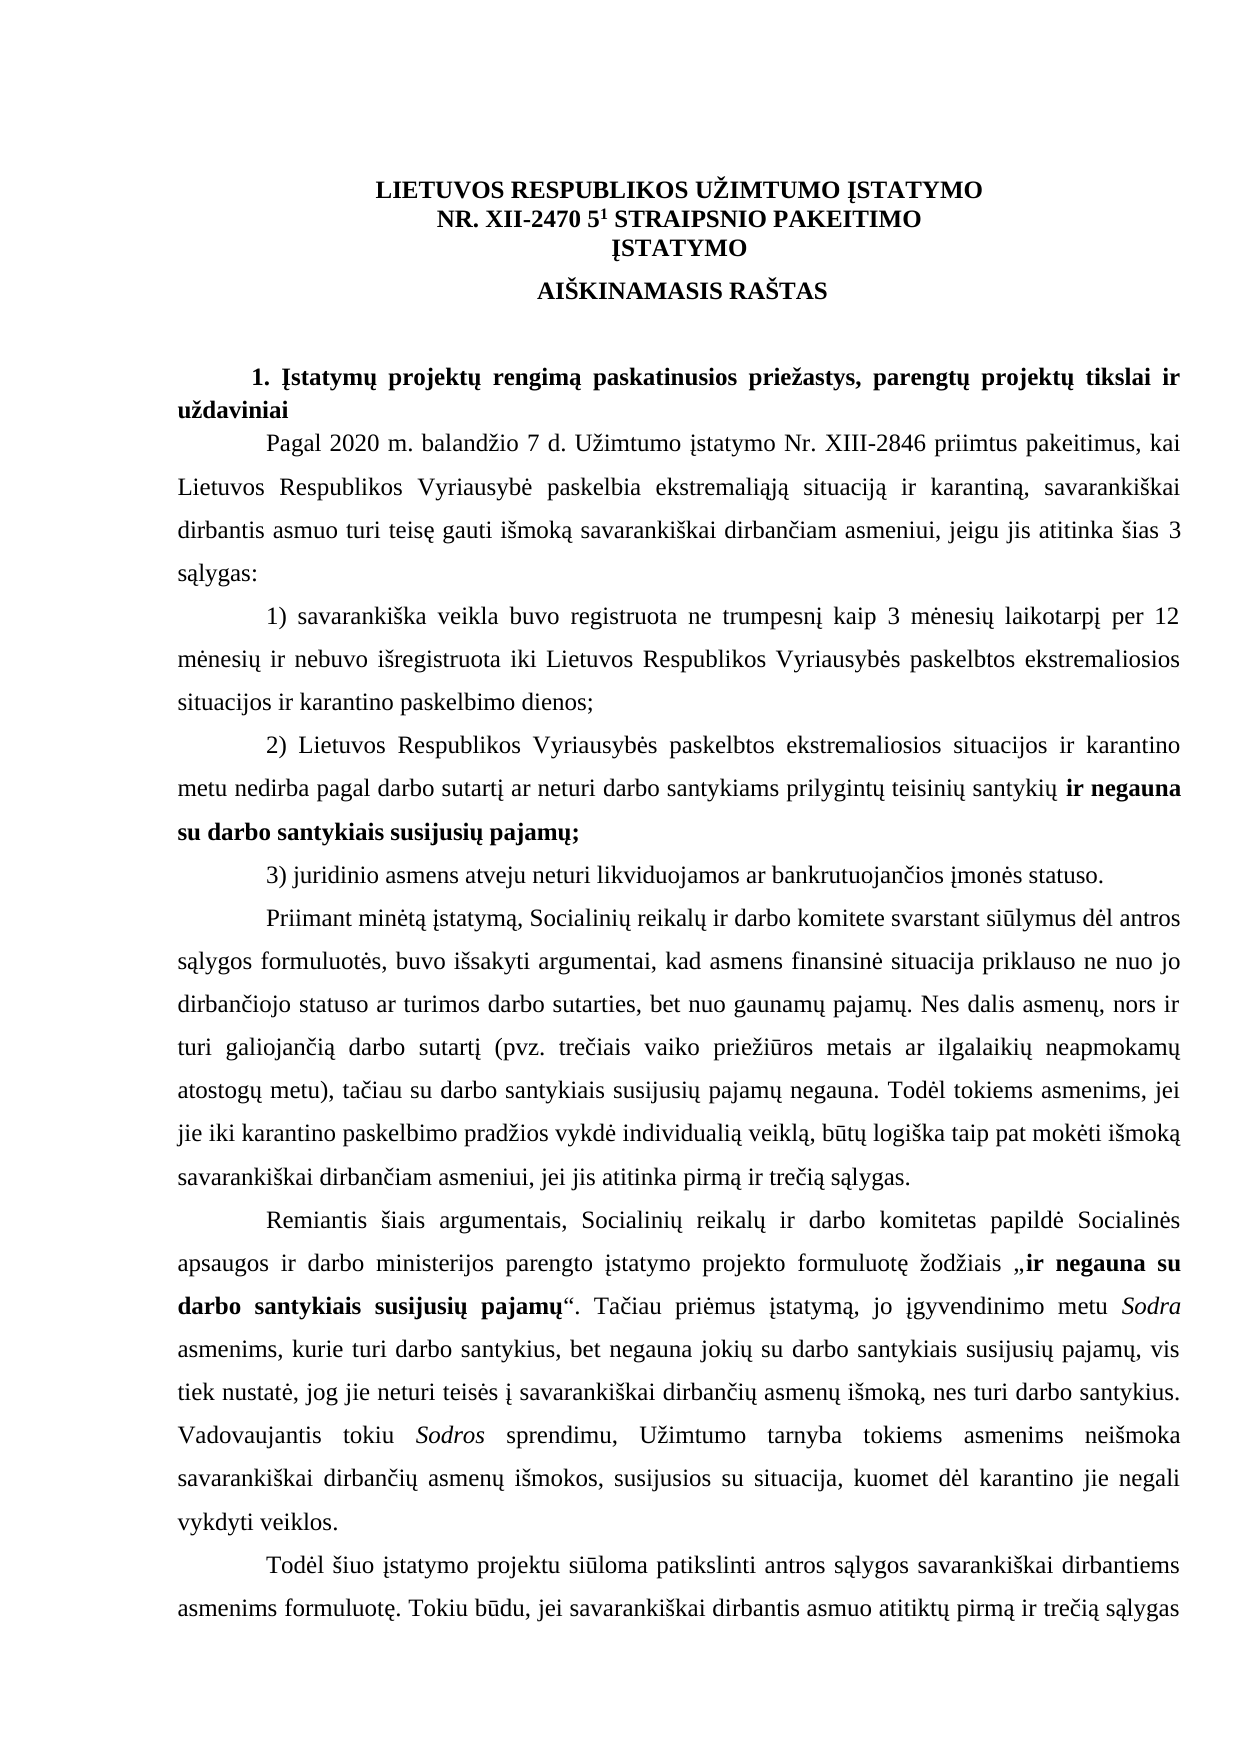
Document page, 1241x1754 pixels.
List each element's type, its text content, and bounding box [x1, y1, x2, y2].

text LIETUVOS RESPUBLIKOS UŽIMTUMO ĮSTATYMO NR. XII-2470 51 STRAIPSNIO PAKEITIMO [177, 176, 1181, 233]
text 3) juridinio asmens atveju neturi likviduojamos ar bankrutuojančios įmonės statuso. [177, 860, 1181, 888]
text 1) savarankiška veikla buvo registruota ne trumpesnį kaip 3 mėnesių laikotarpį per 12 mėnesių ir nebuvo išregistruota iki Lietuvos Respublikos Vyriausybės paskelbtos ekstremaliosios situacijos ir karantino paskelbimo dienos; [177, 601, 1181, 716]
text Remiantis šiais argumentais, Socialinių reikalų ir darbo komitetas papildė Socialinės apsaugos ir darbo ministerijos parengto įstatymo projekto formuluotę žodžiais „ir negauna su darbo santykiais susijusių pajamų“. Tačiau priėmus įstatymą, jo įgyvendinimo metu Sodra asmenims, kurie turi darbo santykius, bet negauna jokių su darbo santykiais susijusių pajamų, vis tiek nustatė, jog jie neturi teisės į savarankiškai dirbančių asmenų išmoką, nes turi darbo santykius. Vadovaujantis tokiu Sodros sprendimu, Užimtumo tarnyba tokiems asmenims neišmoka savarankiškai dirbančių asmenų išmokos, susijusios su situacija, kuomet dėl karantino jie negali vykdyti veiklos. [177, 1205, 1181, 1535]
text AIŠKINAMASIS RAŠTAS [177, 276, 1181, 305]
text ĮSTATYMO [177, 233, 1181, 262]
text Priimant minėtą įstatymą, Socialinių reikalų ir darbo komitete svarstant siūlymus dėl antros sąlygos formuluotės, buvo išsakyti argumentai, kad asmens finansinė situacija priklauso ne nuo jo dirbančiojo statuso ar turimos darbo sutarties, bet nuo gaunamų pajamų. Nes dalis asmenų, nors ir turi galiojančią darbo sutartį (pvz. trečiais vaiko priežiūros metais ar ilgalaikių neapmokamų atostogų metu), tačiau su darbo santykiais susijusių pajamų negauna. Todėl tokiems asmenims, jei jie iki karantino paskelbimo pradžios vykdė individualią veiklą, būtų logiška taip pat mokėti išmoką savarankiškai dirbančiam asmeniui, jei jis atitinka pirmą ir trečią sąlygas. [177, 903, 1181, 1190]
text 1. Įstatymų projektų rengimą paskatinusios priežastys, parengtų projektų tikslai ir uždaviniai [177, 362, 1181, 424]
text Todėl šiuo įstatymo projektu siūloma patikslinti antros sąlygos savarankiškai dirbantiems asmenims formuluotę. Tokiu būdu, jei savarankiškai dirbantis asmuo atitiktų pirmą ir trečią sąlygas [177, 1550, 1181, 1622]
text 2) Lietuvos Respublikos Vyriausybės paskelbtos ekstremaliosios situacijos ir karantino metu nedirba pagal darbo sutartį ar neturi darbo santykiams prilygintų teisinių santykių ir negauna su darbo santykiais susijusių pajamų; [177, 730, 1181, 845]
text Pagal 2020 m. balandžio 7 d. Užimtumo įstatymo Nr. XIII-2846 priimtus pakeitimus, kai Lietuvos Respublikos Vyriausybė paskelbia ekstremaliąją situaciją ir karantiną, savarankiškai dirbantis asmuo turi teisę gauti išmoką savarankiškai dirbančiam asmeniui, jeigu jis atitinka šias 3 sąlygas: [177, 428, 1181, 587]
